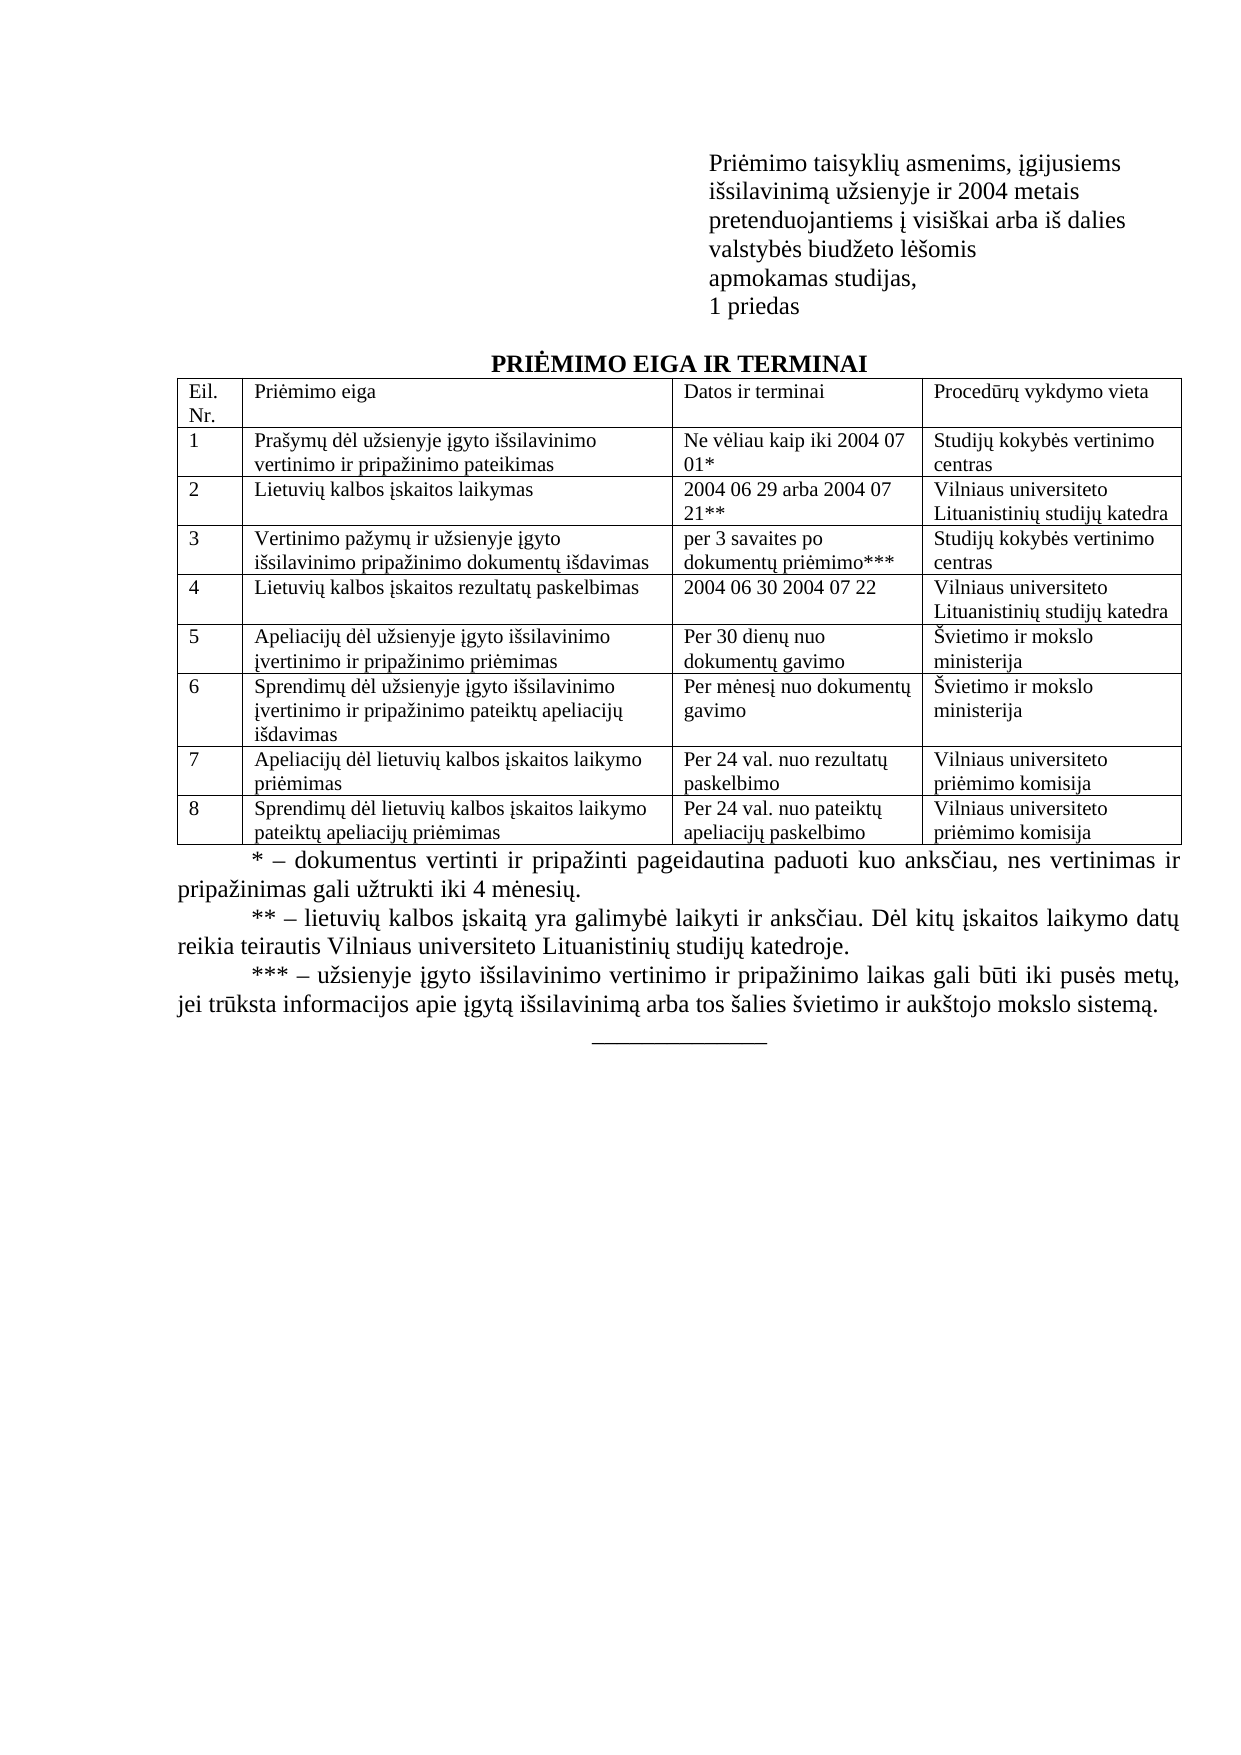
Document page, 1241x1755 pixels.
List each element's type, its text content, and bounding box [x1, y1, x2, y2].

table_cell Studijų kokybės vertinimo centras [923, 428, 1181, 476]
table_cell Apeliacijų dėl lietuvių kalbos įskaitos laikymo priėmimas [243, 747, 672, 795]
text apmokamas studijas, [177, 263, 1181, 291]
table_cell Ne vėliau kaip iki 2004 07 01* [673, 428, 922, 476]
text ______________ [177, 1018, 1181, 1046]
table_cell Vilniaus universiteto priėmimo komisija [923, 747, 1181, 795]
table_cell Lietuvių kalbos įskaitos laikymas [243, 477, 672, 525]
table_cell Sprendimų dėl užsienyje įgyto išsilavinimo įvertinimo ir pripažinimo pateiktų apeliacijų išdavimas [243, 674, 672, 746]
table_header Procedūrų vykdymo vieta [923, 379, 1181, 427]
table_cell Sprendimų dėl lietuvių kalbos įskaitos laikymo pateiktų apeliacijų priėmimas [243, 796, 672, 844]
table_cell Švietimo ir mokslo ministerija [923, 674, 1181, 746]
table_cell 3 [178, 526, 242, 574]
table_cell Per mėnesį nuo dokumentų gavimo [673, 674, 922, 746]
table_cell Apeliacijų dėl užsienyje įgyto išsilavinimo įvertinimo ir pripažinimo priėmimas [243, 625, 672, 673]
table_cell 2 [178, 477, 242, 525]
table_cell 8 [178, 796, 242, 844]
text 1 priedas [177, 291, 1181, 320]
table_header Datos ir terminai [673, 379, 922, 427]
table_cell 2004 06 29 arba 2004 07 21** [673, 477, 922, 525]
table_cell Per 30 dienų nuo dokumentų gavimo [673, 625, 922, 673]
table_cell Per 24 val. nuo rezultatų paskelbimo [673, 747, 922, 795]
table_cell 1 [178, 428, 242, 476]
text išsilavinimą užsienyje ir 2004 metais [177, 176, 1181, 205]
text ** – lietuvių kalbos įskaitą yra galimybė laikyti ir anksčiau. Dėl kitų įskaitos laikymo datų reikia teirautis Vilniaus universiteto Lituanistinių studijų katedroje. [177, 903, 1181, 960]
table_header Priėmimo eiga [243, 379, 672, 427]
table_header Eil. Nr. [178, 379, 242, 427]
table_cell per 3 savaites po dokumentų priėmimo*** [673, 526, 922, 574]
table_cell Lietuvių kalbos įskaitos rezultatų paskelbimas [243, 575, 672, 623]
table_cell Švietimo ir mokslo ministerija [923, 625, 1181, 673]
table_cell Vilniaus universiteto priėmimo komisija [923, 796, 1181, 844]
table_cell Per 24 val. nuo pateiktų apeliacijų paskelbimo [673, 796, 922, 844]
table_cell Vilniaus universiteto Lituanistinių studijų katedra [923, 477, 1181, 525]
table_cell 7 [178, 747, 242, 795]
text PRIĖMIMO EIGA IR TERMINAI [177, 349, 1181, 378]
text pretenduojantiems į visiškai arba iš dalies [177, 205, 1181, 234]
text Priėmimo taisyklių asmenims, įgijusiems [177, 148, 1181, 176]
text * – dokumentus vertinti ir pripažinti pageidautina paduoti kuo anksčiau, nes vertinimas ir pripažinimas gali užtrukti iki 4 mėnesių. [177, 845, 1181, 903]
table_cell Vertinimo pažymų ir užsienyje įgyto išsilavinimo pripažinimo dokumentų išdavimas [243, 526, 672, 574]
table_cell Studijų kokybės vertinimo centras [923, 526, 1181, 574]
table_cell 2004 06 30 2004 07 22 [673, 575, 922, 623]
text *** – užsienyje įgyto išsilavinimo vertinimo ir pripažinimo laikas gali būti iki pusės metų, jei trūksta informacijos apie įgytą išsilavinimą arba tos šalies švietimo ir aukštojo mokslo sistemą. [177, 960, 1181, 1018]
table_cell Vilniaus universiteto Lituanistinių studijų katedra [923, 575, 1181, 623]
table_cell Prašymų dėl užsienyje įgyto išsilavinimo vertinimo ir pripažinimo pateikimas [243, 428, 672, 476]
table_cell 6 [178, 674, 242, 746]
table_cell 5 [178, 625, 242, 673]
table_cell 4 [178, 575, 242, 623]
text valstybės biudžeto lėšomis [177, 234, 1181, 263]
